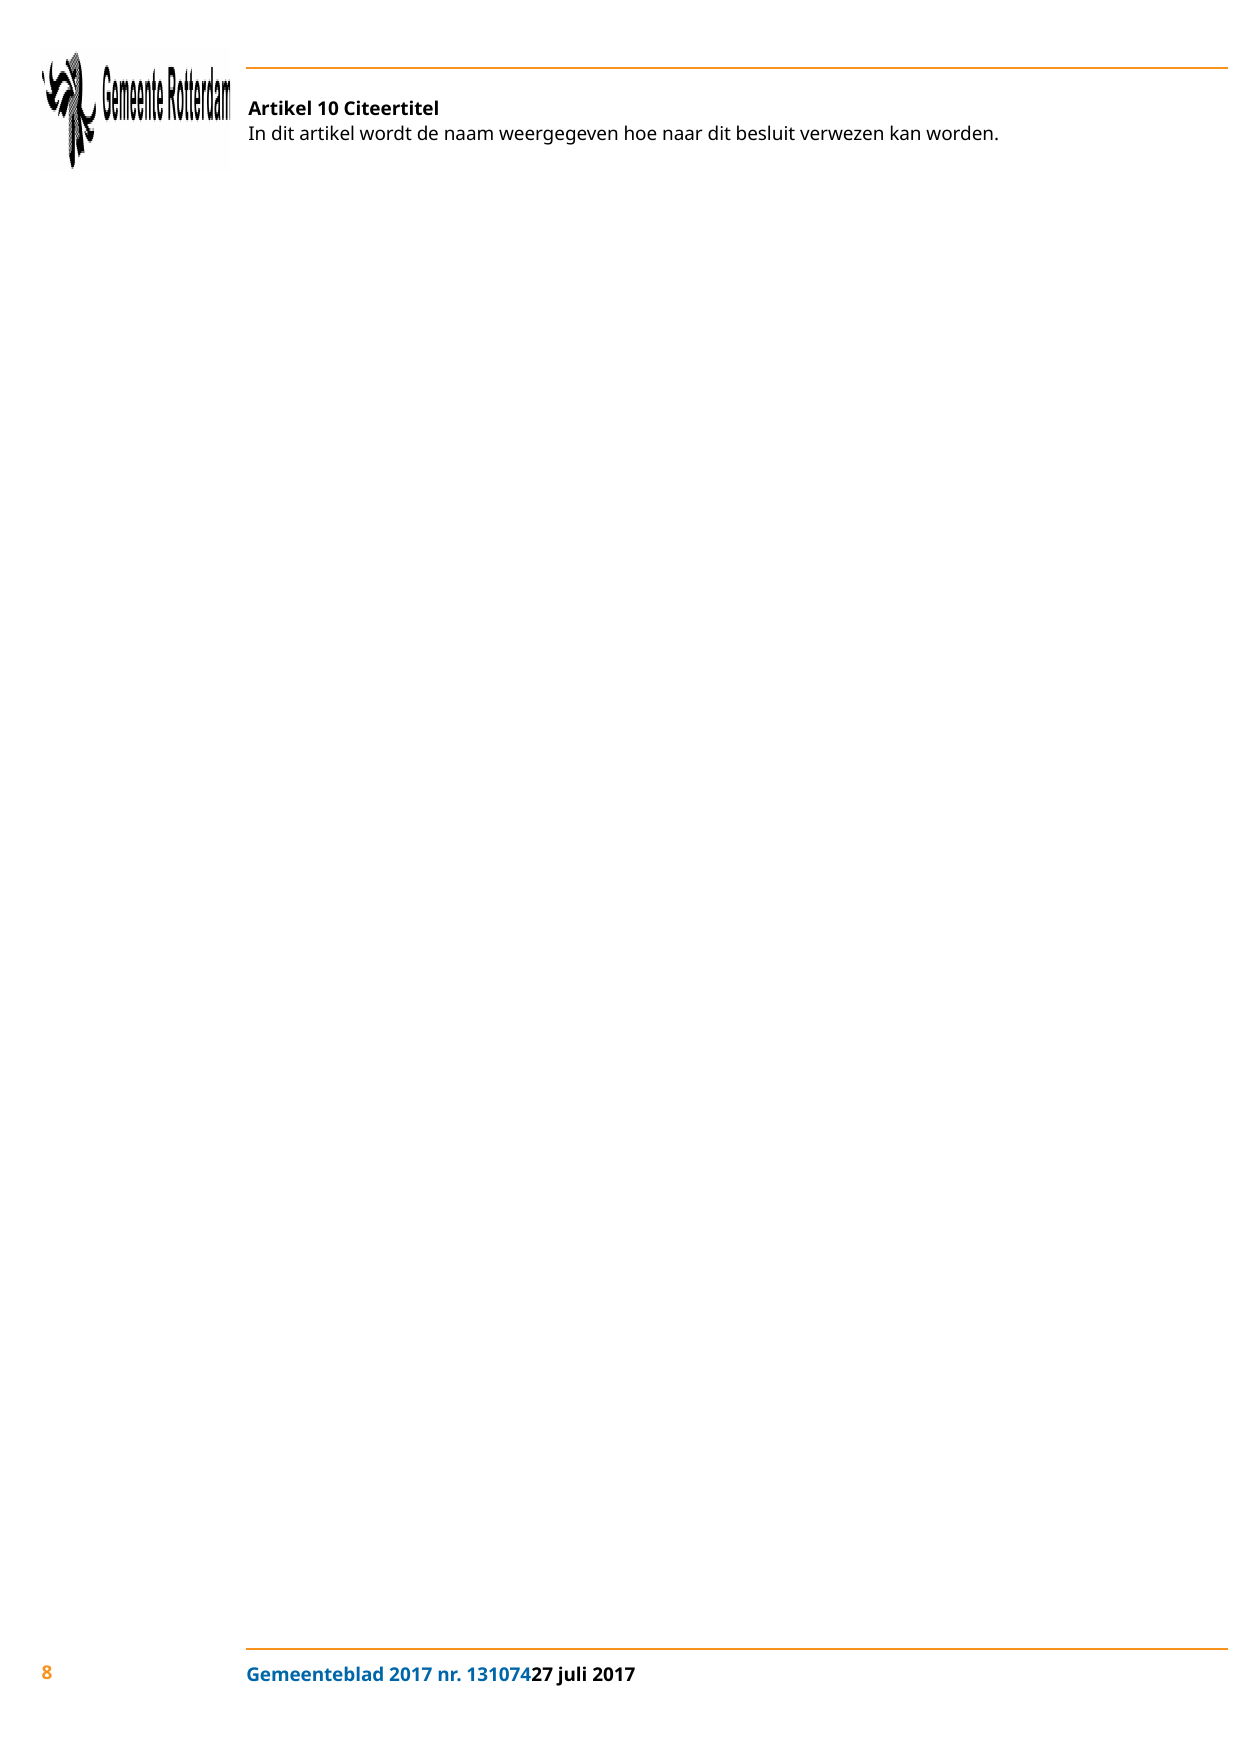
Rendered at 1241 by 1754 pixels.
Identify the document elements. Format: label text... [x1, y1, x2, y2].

text Artikel 10 Citeertitel [248, 95, 1152, 121]
text In dit artikel wordt de naam weergegeven hoe naar dit besluit verwezen kan worden. [248, 121, 1152, 146]
picture [41, 47, 231, 172]
